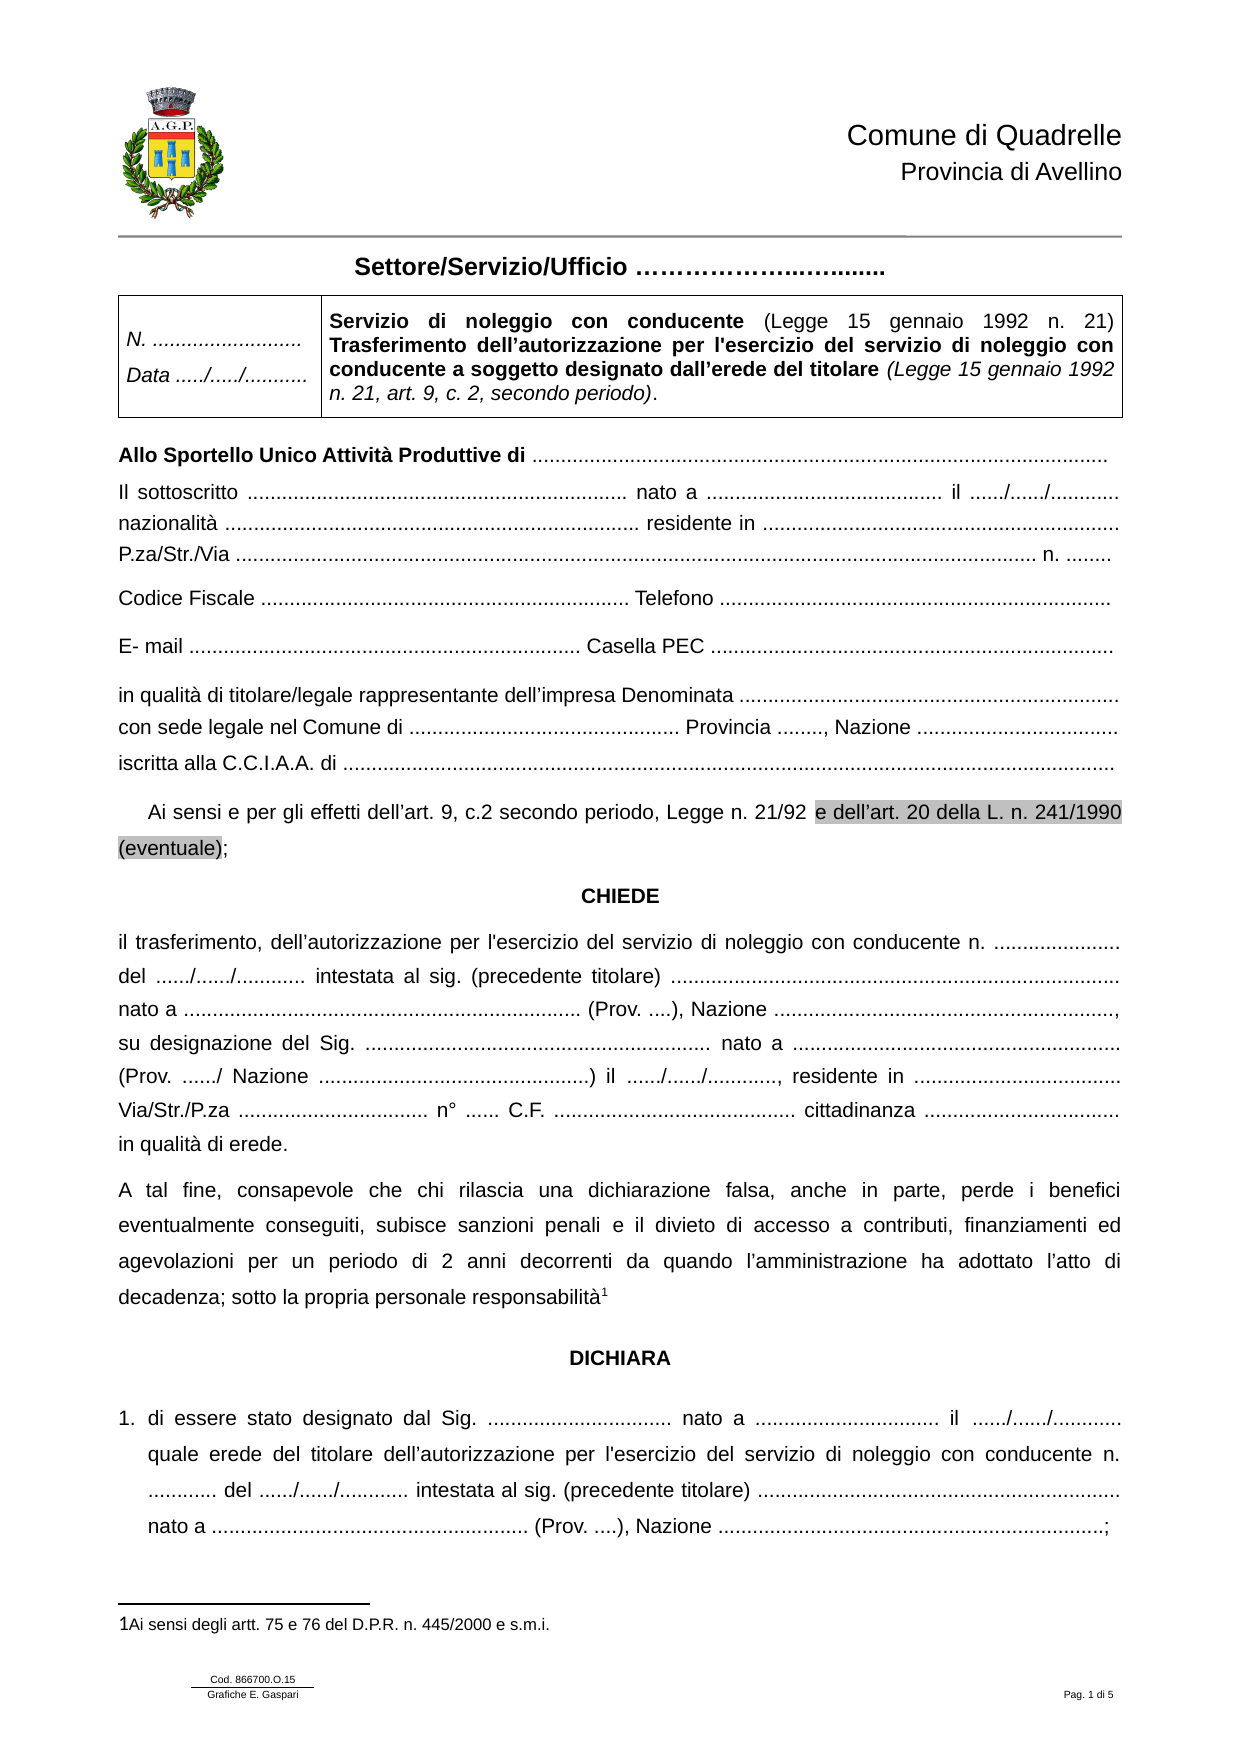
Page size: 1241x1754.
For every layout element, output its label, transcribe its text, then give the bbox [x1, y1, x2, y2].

text Il sottoscritto .................................................................. nato a ......................................... il ....../....../............ nazionalità ........................................................................ residente in .............................................................. P.za/Str./Via ........................................................................................................................................... n. ........ [118, 480, 1122, 566]
subtitle CHIEDE [118, 884, 1122, 908]
text Settore/Servizio/Ufficio ………………...…........ [118, 252, 1122, 281]
text A tal fine, consapevole che chi rilascia una dichiarazione falsa, anche in parte, perde i benefici eventualmente conseguiti, subisce sanzioni penali e il divieto di accesso a contributi, finanziamenti ed agevolazioni per un periodo di 2 anni decorrenti da quando l’amministrazione ha adottato l’atto di decadenza; sotto la propria personale responsabilità [118, 1177, 1122, 1309]
list di essere stato designato dal Sig. ................................ nato a ................................ il ....../....../............ quale erede del titolare dell’autorizzazione per l'esercizio del servizio di noleggio con conducente n. ............ del ....../....../............ intestata al sig. (precedente titolare) ............................................................... nato a ....................................................... (Prov. ....), Nazione ...................................................................; [118, 1406, 1122, 1538]
table_header Servizio di noleggio con conducente (Legge 15 gennaio 1992 n. 21) Trasferimento dell’autorizzazione per l'esercizio del servizio di noleggio con conducente a soggetto designato dall’erede del titolare (Legge 15 gennaio 1992 n. 21, art. 9, c. 2, secondo periodo). [322, 296, 1122, 417]
text Provincia di Avellino [224, 157, 1122, 185]
text Ai sensi e per gli effetti dell’art. 9, c.2 secondo periodo, Legge n. 21/92 e dell’art. 20 della L. n. 241/1990 (eventuale); [118, 800, 1122, 859]
text Ai sensi degli artt. 75 e 76 del D.P.R. n. 445/2000 e s.m.i. [118, 1610, 1122, 1636]
picture [122, 87, 224, 219]
text in qualità di titolare/legale rappresentante dell’impresa Denominata .................................................................. [118, 682, 1122, 706]
table_header N. .......................... Data ...../...../........... [119, 296, 321, 417]
text E- mail .................................................................... Casella PEC ...................................................................... [118, 634, 1122, 658]
text iscritta alla C.C.I.A.A. di ...................................................................................................................................... [118, 751, 1122, 775]
text Comune di Quadrelle [224, 118, 1122, 152]
text con sede legale nel Comune di ............................................... Provincia ........, Nazione ................................... [118, 715, 1122, 739]
text Codice Fiscale ................................................................ Telefono .................................................................... [118, 586, 1122, 609]
text Allo Sportello Unico Attività Produttive di .................................................................................................... [118, 443, 1122, 467]
subtitle il trasferimento, dell’autorizzazione per l'esercizio del servizio di noleggio con conducente n. ...................... del ....../....../............ intestata al sig. (precedente titolare) .............................................................................. nato a ..................................................................... (Prov. ....), Nazione ..........................................................., su designazione del Sig. ............................................................ nato a ......................................................... (Prov. ....../ Nazione ...............................................) il ....../....../............, residente in .................................... Via/Str./P.za ................................. n° ...... C.F. .......................................... cittadinanza .................................. in qualità di erede. [118, 930, 1122, 1155]
subtitle DICHIARA [118, 1346, 1122, 1370]
